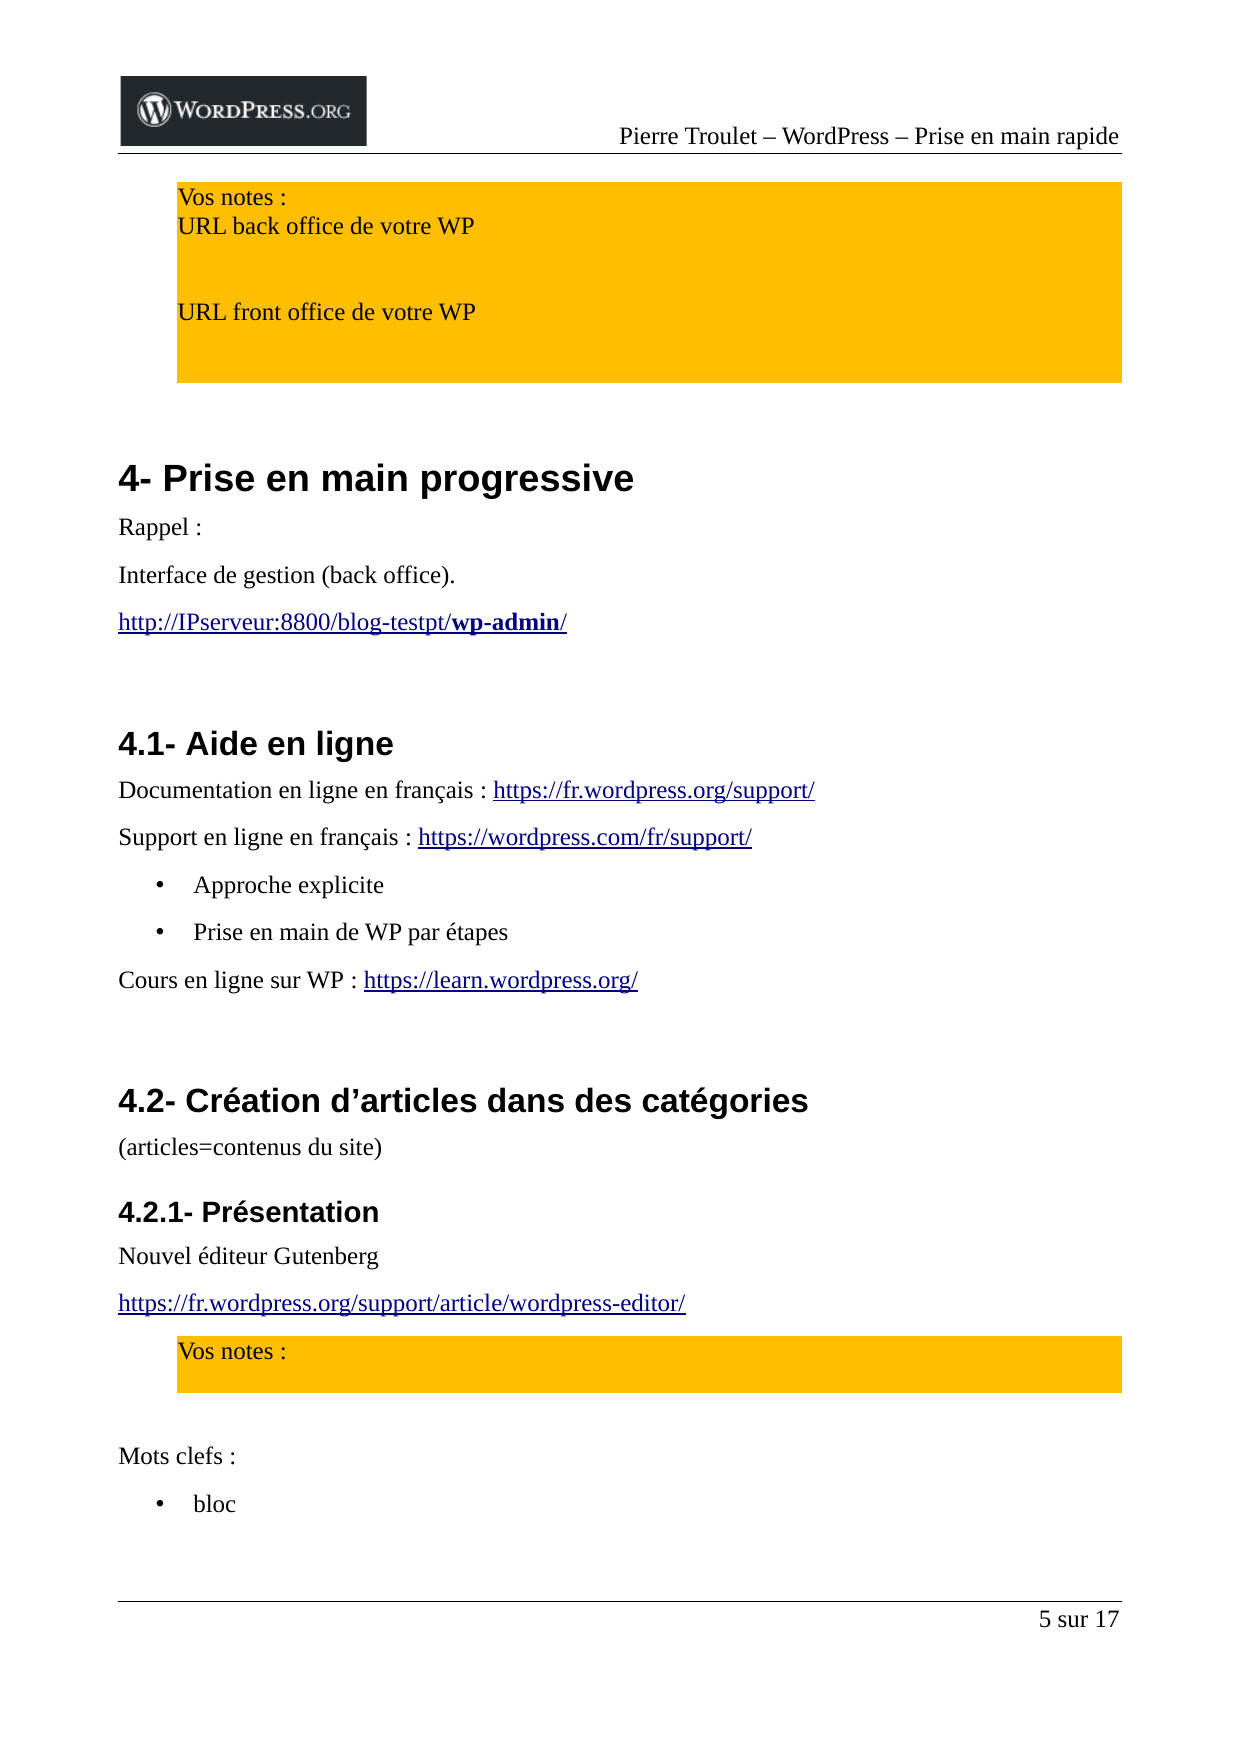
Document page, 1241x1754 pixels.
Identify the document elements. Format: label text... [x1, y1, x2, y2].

text Nouvel éditeur Gutenberg [118, 1241, 1122, 1269]
text Support en ligne en français : https://wordpress.com/fr/support/ [118, 822, 1122, 851]
text Mots clefs : [118, 1441, 1122, 1470]
text Interface de gestion (back office). [118, 560, 1122, 589]
subtitle Aide en ligne [118, 723, 1122, 762]
text Rappel : [118, 512, 1122, 541]
subtitle Création d’articles dans des catégories [118, 1081, 1122, 1120]
text URL back office de votre WP [177, 211, 1122, 240]
text Vos notes : [177, 182, 1122, 211]
list bloc [156, 1489, 1122, 1517]
picture [120, 76, 367, 146]
list Prise en main de WP par étapes [156, 917, 1122, 946]
text http://IPserveur:8800/blog-testpt/wp-admin/ [118, 607, 1122, 636]
subtitle Présentation [118, 1194, 1122, 1228]
text Vos notes : [177, 1336, 1122, 1365]
text Cours en ligne sur WP : https://learn.wordpress.org/ [118, 965, 1122, 994]
text URL front office de votre WP [177, 297, 1122, 326]
text Documentation en ligne en français : https://fr.wordpress.org/support/ [118, 775, 1122, 803]
text https://fr.wordpress.org/support/article/wordpress-editor/ [118, 1288, 1122, 1317]
subtitle Prise en main progressive [118, 456, 1122, 500]
text (articles=contenus du site) [118, 1132, 1122, 1161]
list Approche explicite [156, 870, 1122, 899]
